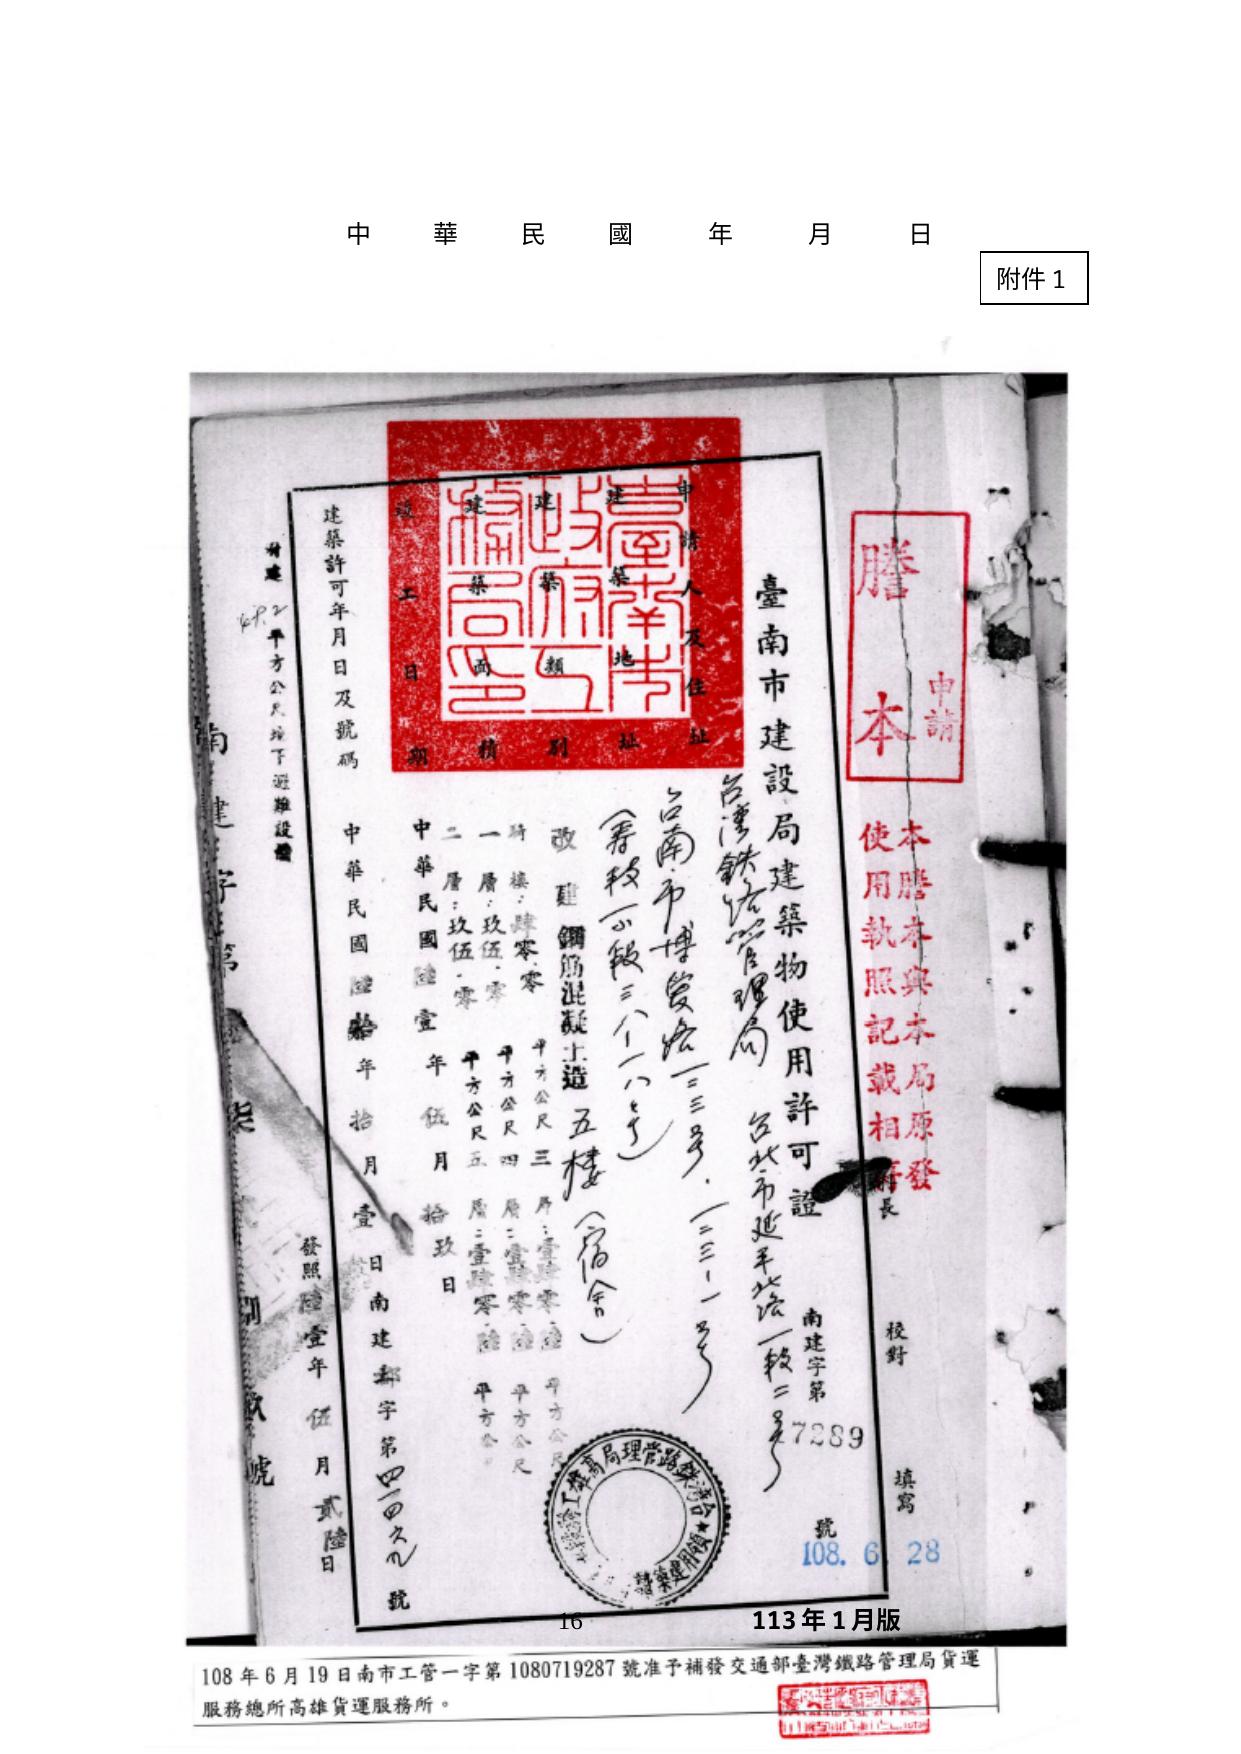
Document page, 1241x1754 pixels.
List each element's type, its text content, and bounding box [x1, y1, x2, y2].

text 附件1 [996, 260, 1072, 296]
text 中 華 民 國 年 月 日 [148, 213, 1132, 251]
